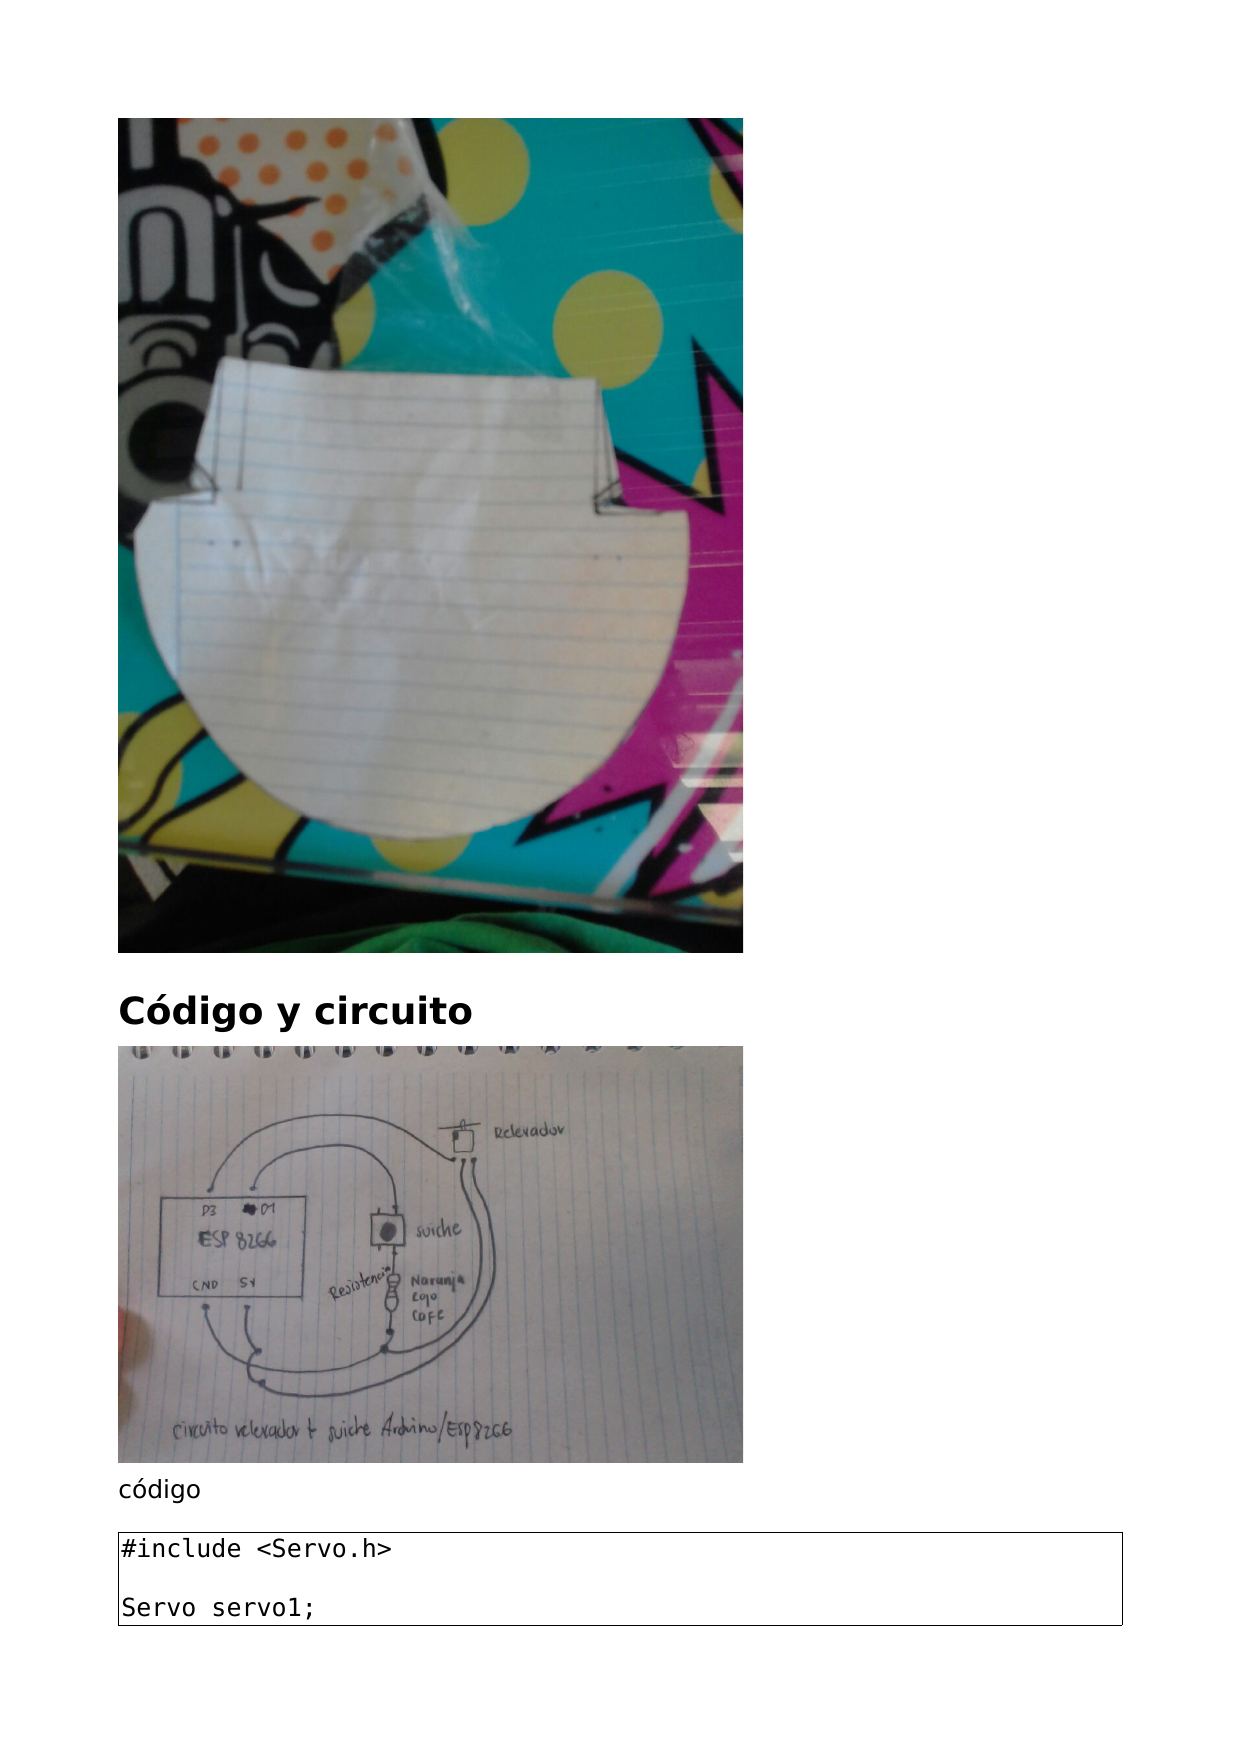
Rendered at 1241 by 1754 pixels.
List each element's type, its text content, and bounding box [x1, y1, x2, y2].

text código [118, 1475, 1122, 1504]
table_header #include <Servo.h> Servo servo1; [119, 1533, 1122, 1625]
picture [118, 118, 744, 953]
picture [118, 1046, 744, 1463]
subtitle Código y circuito [118, 990, 1122, 1033]
